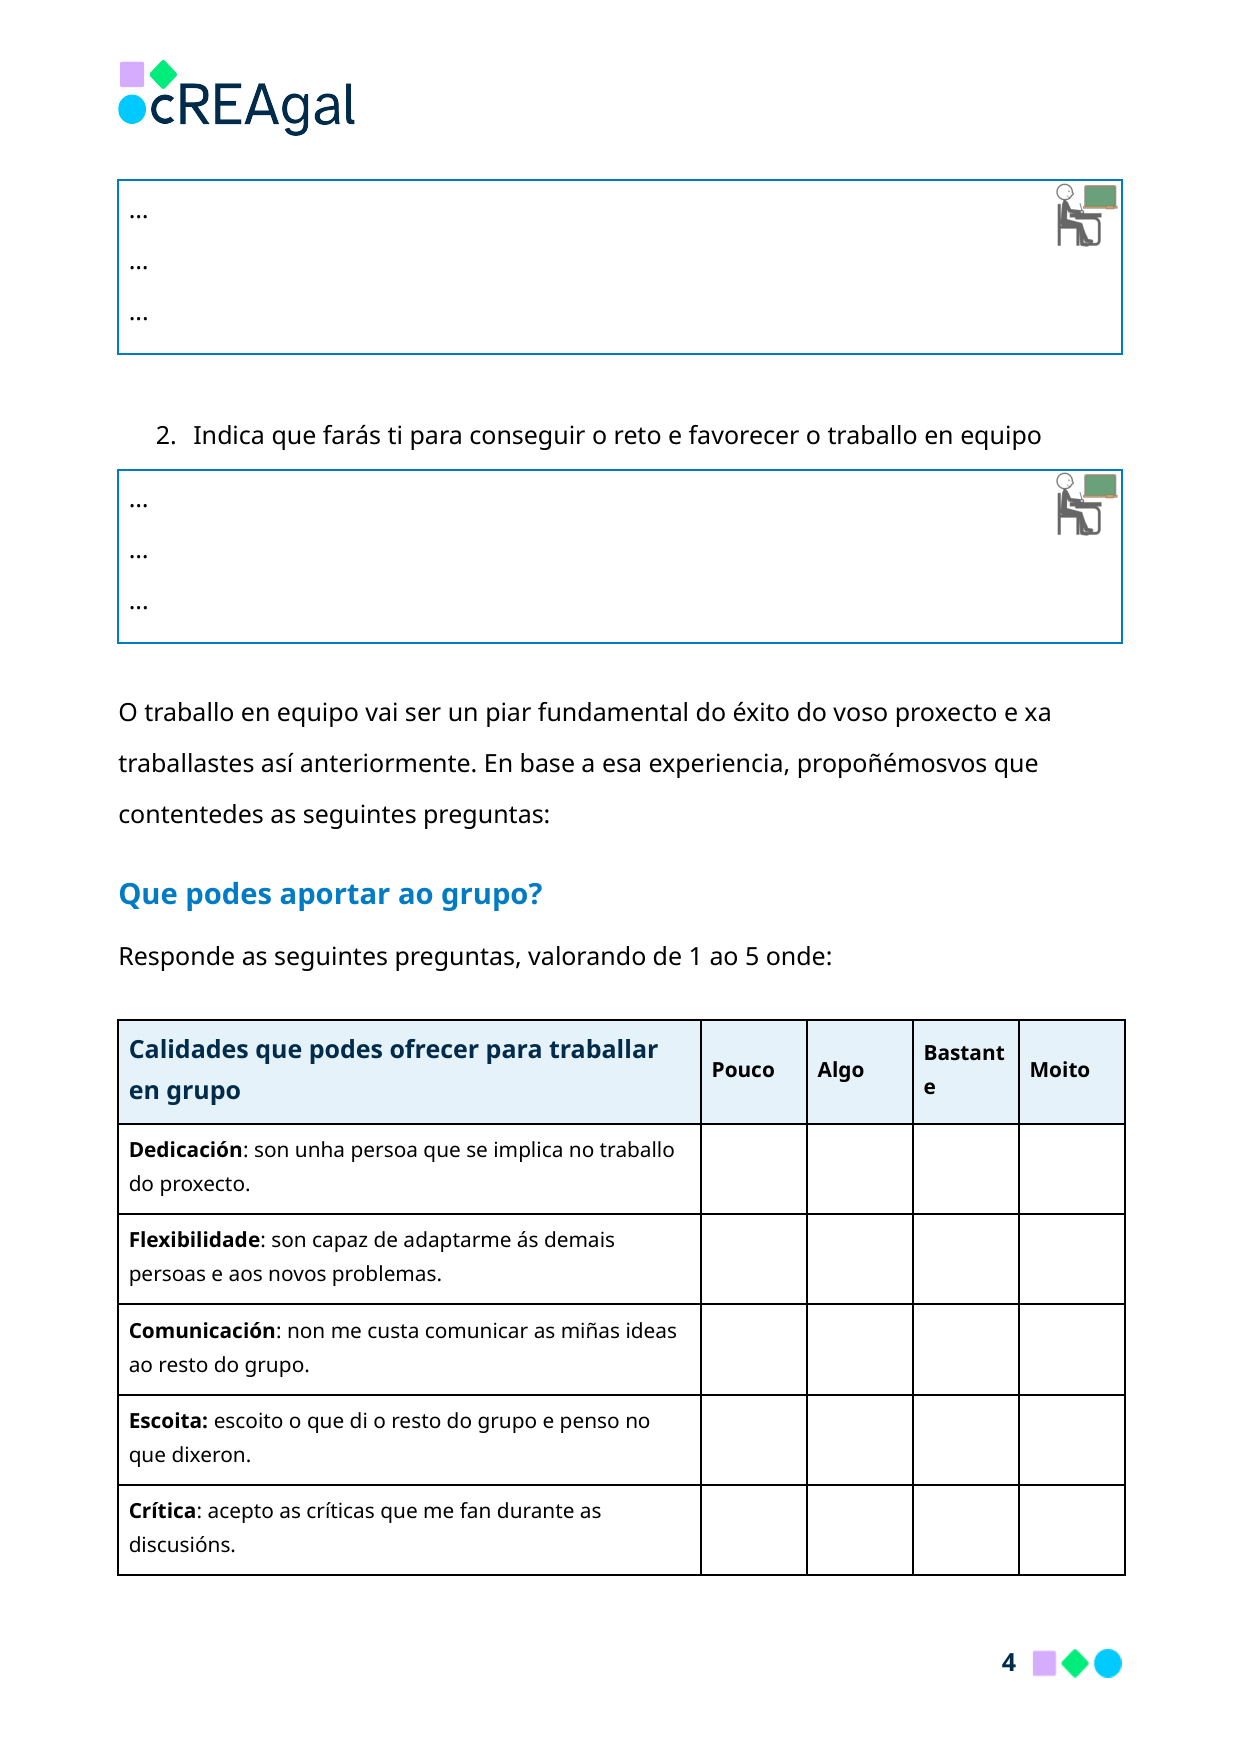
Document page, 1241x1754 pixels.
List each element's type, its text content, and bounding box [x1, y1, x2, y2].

table_cell [702, 1215, 806, 1303]
table_cell [808, 1486, 912, 1574]
table_cell [808, 1215, 912, 1303]
table_cell [1020, 1396, 1124, 1484]
table_cell Flexibilidade: son capaz de adaptarme ás demais persoas e aos novos problemas. [119, 1215, 700, 1303]
table_cell Comunicación: non me custa comunicar as miñas ideas ao resto do grupo. [119, 1305, 700, 1393]
table_cell [702, 1305, 806, 1393]
picture [1111, 1666, 1122, 1678]
table_cell [702, 1125, 806, 1213]
table_cell [914, 1305, 1018, 1393]
table_header Bastante [914, 1021, 1018, 1123]
text O traballo en equipo vai ser un piar fundamental do éxito do voso proxecto e xa traballastes así anteriormente. En base a esa experiencia, propoñémosvos que contentedes as seguintes preguntas: [118, 695, 1122, 831]
table_header … … ... [119, 471, 1121, 642]
table_cell Dedicación: son unha persoa que se implica no traballo do proxecto. [119, 1125, 700, 1213]
table_cell Escoita: escoito o que di o resto do grupo e penso no que dixeron. [119, 1396, 700, 1484]
table_header Calidades que podes ofrecer para traballar en grupo [119, 1021, 700, 1123]
table_cell [1020, 1305, 1124, 1393]
table_cell [914, 1486, 1018, 1574]
list Indica que farás ti para conseguir o reto e favorecer o traballo en equipo [156, 417, 1122, 451]
table_cell [1020, 1486, 1124, 1574]
table_header Moito [1020, 1021, 1124, 1123]
table_cell [808, 1125, 912, 1213]
table_cell [702, 1486, 806, 1574]
text Responde as seguintes preguntas, valorando de 1 ao 5 onde: [118, 939, 1122, 973]
table_cell [914, 1125, 1018, 1213]
picture [118, 60, 355, 136]
table_header Pouco [702, 1021, 806, 1123]
table_cell [808, 1305, 912, 1393]
table_cell [914, 1396, 1018, 1484]
table_cell [1020, 1215, 1124, 1303]
picture [1112, 1649, 1122, 1660]
table_cell [914, 1215, 1018, 1303]
table_header Algo [808, 1021, 912, 1123]
table_cell [1020, 1125, 1124, 1213]
table_cell Crítica: acepto as críticas que me fan durante as discusións. [119, 1486, 700, 1574]
table_cell [702, 1396, 806, 1484]
table_header … … ... [119, 181, 1121, 352]
picture [1032, 1649, 1105, 1678]
subtitle Que podes aportar ao grupo? [118, 873, 1122, 913]
table_cell [808, 1396, 912, 1484]
